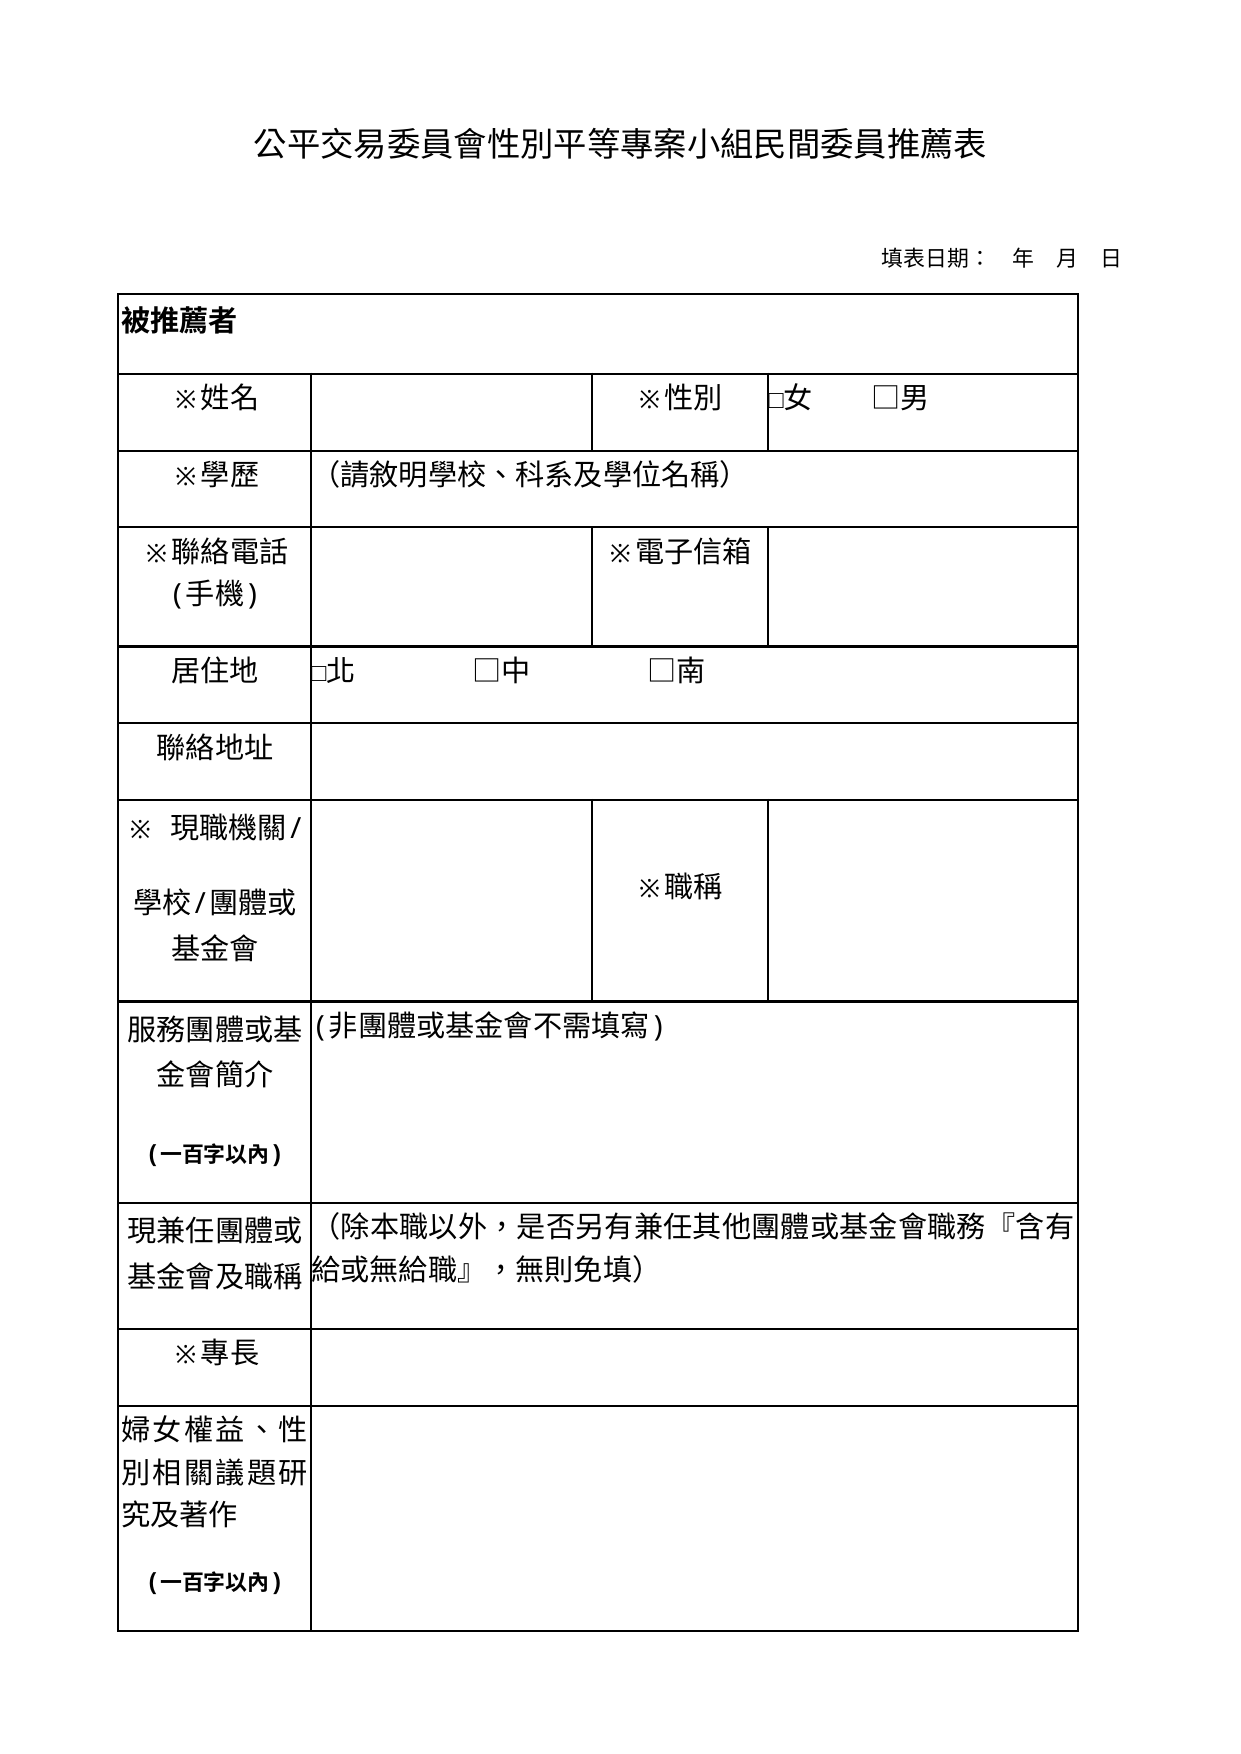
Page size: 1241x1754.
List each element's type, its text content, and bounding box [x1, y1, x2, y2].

table_cell [312, 1407, 1077, 1630]
table_cell ※性別 [593, 375, 767, 449]
table_cell 婦女權益、性別相關議題研究及著作 (一百字以內) [119, 1407, 310, 1630]
text 填表日期： 年 月 日 [118, 241, 1122, 272]
table_cell 服務團體或基金會簡介 (一百字以內) [119, 1003, 310, 1202]
table_cell ※電子信箱 [593, 528, 767, 645]
table_cell □北 □中 □南 [312, 648, 1077, 722]
table_cell [312, 528, 591, 645]
table_header 被推薦者 [119, 295, 1077, 373]
table_cell ※職稱 [593, 801, 767, 1000]
table_cell [312, 375, 591, 449]
table_cell [312, 724, 1077, 799]
table_cell ※學歷 [119, 452, 310, 526]
table_cell ※ 現職機關/ 學校/團體或基金會 [119, 801, 310, 1000]
table_cell ※姓名 [119, 375, 310, 449]
table_cell 聯絡地址 [119, 724, 310, 799]
table_cell □女 □男 [769, 375, 1077, 449]
table_cell 居住地 [119, 648, 310, 722]
table_cell 現兼任團體或基金會及職稱 [119, 1204, 310, 1328]
table_cell （請敘明學校、科系及學位名稱） [312, 452, 1077, 526]
text 公平交易委員會性別平等專案小組民間委員推薦表 [118, 118, 1122, 166]
table_cell [312, 1330, 1077, 1405]
table_cell (非團體或基金會不需填寫) [312, 1003, 1077, 1202]
table_cell ※專長 [119, 1330, 310, 1405]
table_cell （除本職以外，是否另有兼任其他團體或基金會職務『含有給或無給職』，無則免填） [312, 1204, 1077, 1328]
table_cell ※聯絡電話(手機) [119, 528, 310, 645]
table_cell [769, 801, 1077, 1000]
table_cell [312, 801, 591, 1000]
table_cell [769, 528, 1077, 645]
